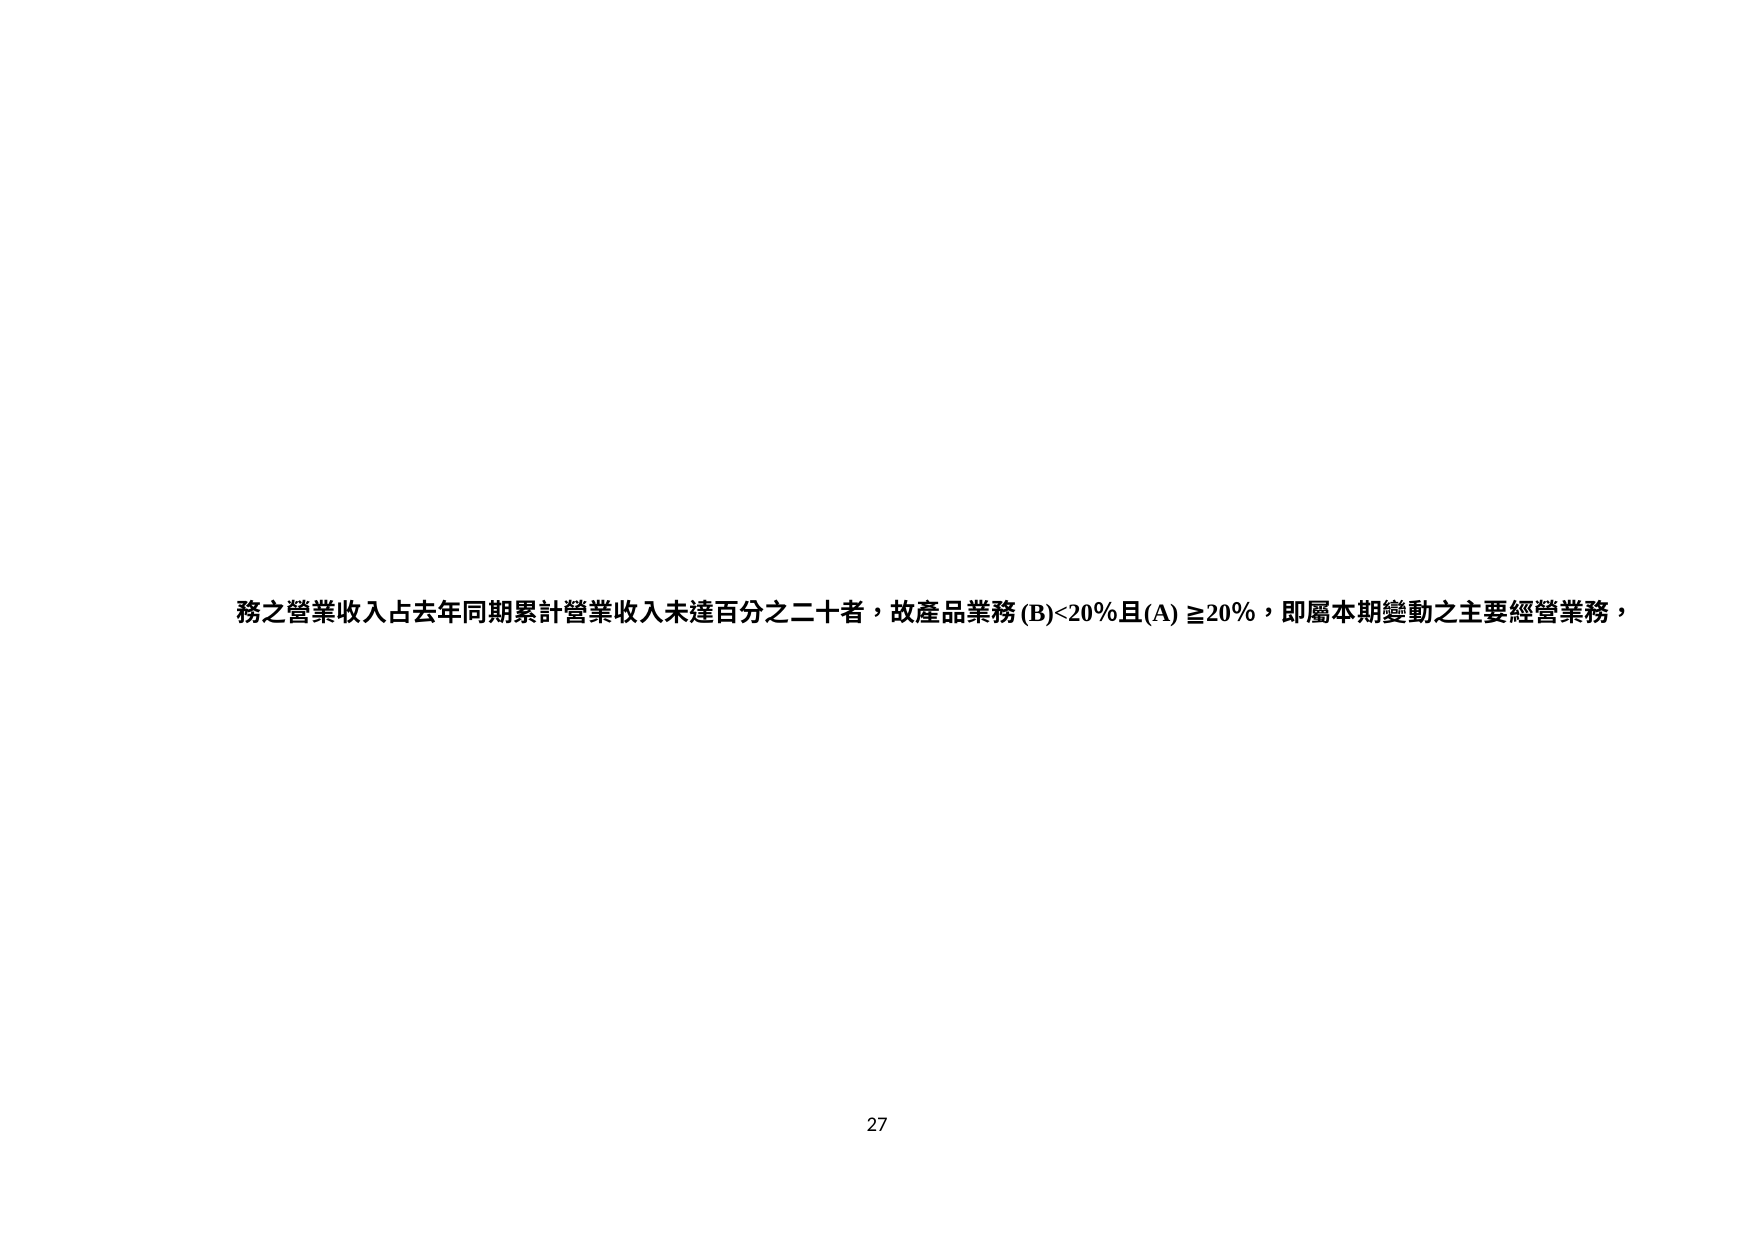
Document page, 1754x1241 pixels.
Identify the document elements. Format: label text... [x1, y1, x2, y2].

text 務之營業收入占去年同期累計營業收入未達百分之二十者，故產品業務(B)<20％且(A) ≧20％，即屬本期變動之主要經營業務， [168, 569, 1636, 631]
